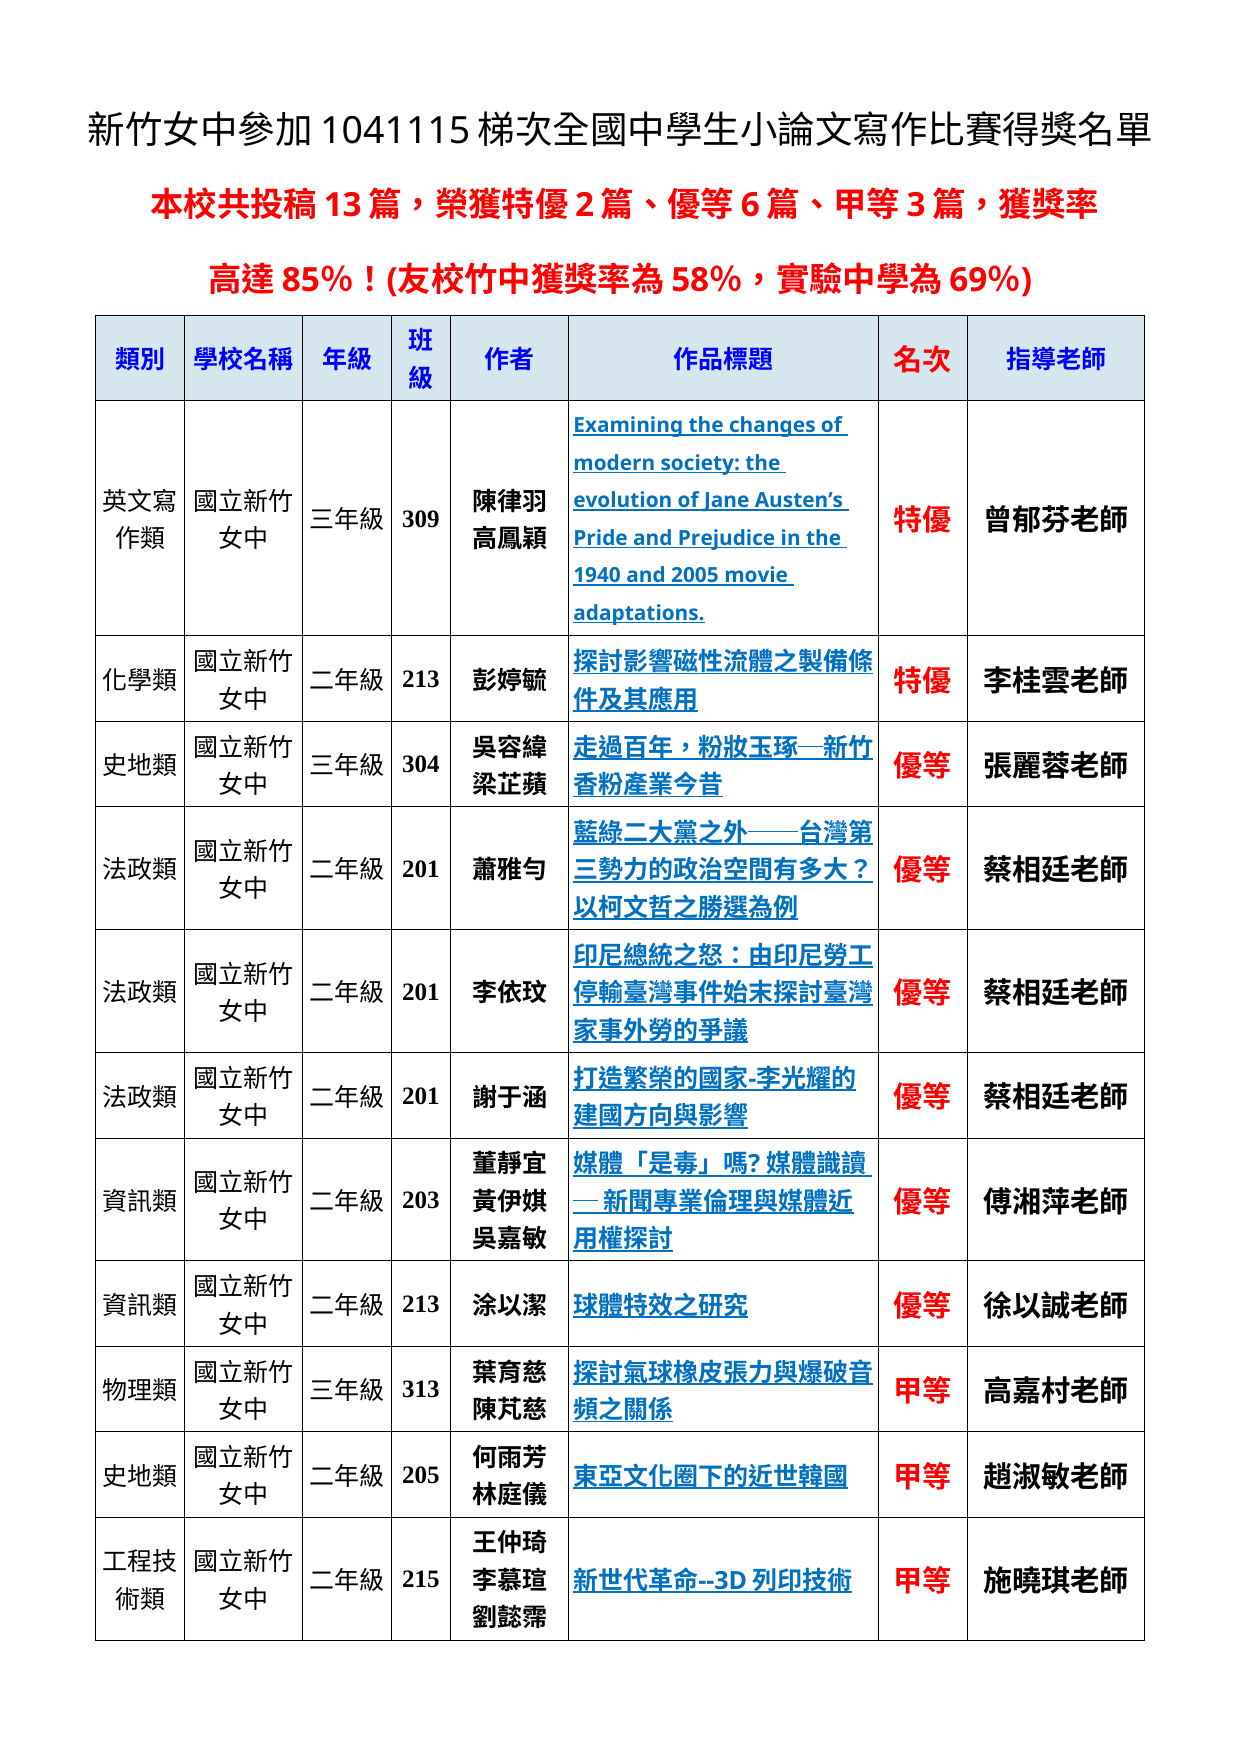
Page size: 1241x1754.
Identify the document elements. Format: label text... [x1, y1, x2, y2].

table_cell 英文寫作類 [96, 401, 184, 635]
table_cell 打造繁榮的國家-李光耀的建國方向與影響 [569, 1053, 878, 1137]
table_cell 201 [392, 1053, 450, 1137]
table_header 類別 [96, 316, 184, 400]
table_cell 優等 [879, 1261, 967, 1346]
table_cell 國立新竹女中 [185, 1518, 302, 1639]
table_cell Examining the changes of modern society: the evolution of Jane Austen’s Pride and Prejudice in the 1940 and 2005 movie adaptations. [569, 401, 878, 635]
table_cell 特優 [879, 401, 967, 635]
table_cell 蔡相廷老師 [968, 807, 1144, 929]
table_cell 謝于涵 [451, 1053, 568, 1137]
table_cell 201 [392, 807, 450, 929]
table_cell 215 [392, 1518, 450, 1639]
table_cell 曾郁芬老師 [968, 401, 1144, 635]
table_cell 新世代革命--3D列印技術 [569, 1518, 878, 1639]
table_cell 國立新竹女中 [185, 1139, 302, 1260]
table_cell 球體特效之研究 [569, 1261, 878, 1346]
table_cell 國立新竹女中 [185, 1261, 302, 1346]
table_cell 東亞文化圈下的近世韓國 [569, 1432, 878, 1517]
table_cell 蕭雅勻 [451, 807, 568, 929]
table_cell 資訊類 [96, 1261, 184, 1346]
table_cell 甲等 [879, 1518, 967, 1639]
table_cell 法政類 [96, 930, 184, 1052]
text 高達85％！(友校竹中獲獎率為58％，實驗中學為69％) [75, 239, 1165, 314]
table_cell 國立新竹女中 [185, 930, 302, 1052]
table_cell 國立新竹女中 [185, 636, 302, 721]
table_cell 蔡相廷老師 [968, 1053, 1144, 1137]
table_cell 213 [392, 636, 450, 721]
table_cell 二年級 [303, 1139, 391, 1260]
table_cell 優等 [879, 722, 967, 806]
table_header 指導老師 [968, 316, 1144, 400]
table_cell 傅湘萍老師 [968, 1139, 1144, 1260]
table_cell 資訊類 [96, 1139, 184, 1260]
table_cell 法政類 [96, 1053, 184, 1137]
table_cell 特優 [879, 636, 967, 721]
table_cell 三年級 [303, 722, 391, 806]
table_cell 309 [392, 401, 450, 635]
table_cell 國立新竹女中 [185, 401, 302, 635]
table_cell 物理類 [96, 1347, 184, 1431]
table_header 班級 [392, 316, 450, 400]
table_header 作者 [451, 316, 568, 400]
table_cell 二年級 [303, 636, 391, 721]
table_cell 走過百年，粉妝玉琢─新竹香粉產業今昔 [569, 722, 878, 806]
table_cell 優等 [879, 930, 967, 1052]
table_cell 施曉琪老師 [968, 1518, 1144, 1639]
text 新竹女中參加1041115梯次全國中學生小論文寫作比賽得獎名單 [0, 89, 1240, 164]
table_cell 國立新竹女中 [185, 807, 302, 929]
table_cell 董靜宜 黃伊娸 吳嘉敏 [451, 1139, 568, 1260]
table_cell 彭婷毓 [451, 636, 568, 721]
table_cell 三年級 [303, 1347, 391, 1431]
table_cell 205 [392, 1432, 450, 1517]
table_cell 313 [392, 1347, 450, 1431]
table_header 作品標題 [569, 316, 878, 400]
table_cell 藍綠二大黨之外──台灣第三勢力的政治空間有多大？以柯文哲之勝選為例 [569, 807, 878, 929]
table_cell 國立新竹女中 [185, 1432, 302, 1517]
table_cell 213 [392, 1261, 450, 1346]
table_cell 涂以潔 [451, 1261, 568, 1346]
table_cell 張麗蓉老師 [968, 722, 1144, 806]
table_cell 史地類 [96, 722, 184, 806]
table_cell 304 [392, 722, 450, 806]
table_cell 蔡相廷老師 [968, 930, 1144, 1052]
table_cell 吳容緯 梁芷蘋 [451, 722, 568, 806]
table_cell 二年級 [303, 930, 391, 1052]
table_cell 探討影響磁性流體之製備條件及其應用 [569, 636, 878, 721]
table_cell 高嘉村老師 [968, 1347, 1144, 1431]
table_cell 優等 [879, 1053, 967, 1137]
table_cell 甲等 [879, 1347, 967, 1431]
table_cell 葉育慈 陳芃慈 [451, 1347, 568, 1431]
table_cell 王仲琦 李慕瑄 劉懿霈 [451, 1518, 568, 1639]
table_cell 媒體「是毒」嗎? 媒體識讀 ─ 新聞專業倫理與媒體近用權探討 [569, 1139, 878, 1260]
table_cell 優等 [879, 807, 967, 929]
table_cell 法政類 [96, 807, 184, 929]
table_cell 二年級 [303, 1432, 391, 1517]
table_cell 印尼總統之怒：由印尼勞工停輸臺灣事件始末探討臺灣家事外勞的爭議 [569, 930, 878, 1052]
table_cell 國立新竹女中 [185, 722, 302, 806]
table_cell 化學類 [96, 636, 184, 721]
table_header 學校名稱 [185, 316, 302, 400]
table_cell 203 [392, 1139, 450, 1260]
table_header 年級 [303, 316, 391, 400]
table_cell 趙淑敏老師 [968, 1432, 1144, 1517]
table_cell 國立新竹女中 [185, 1347, 302, 1431]
table_cell 李桂雲老師 [968, 636, 1144, 721]
table_cell 二年級 [303, 1518, 391, 1639]
table_cell 陳律羽 高鳳穎 [451, 401, 568, 635]
table_cell 二年級 [303, 1261, 391, 1346]
table_cell 201 [392, 930, 450, 1052]
table_cell 徐以誠老師 [968, 1261, 1144, 1346]
table_cell 三年級 [303, 401, 391, 635]
table_cell 二年級 [303, 807, 391, 929]
table_header 名次 [879, 316, 967, 400]
table_cell 史地類 [96, 1432, 184, 1517]
table_cell 甲等 [879, 1432, 967, 1517]
table_cell 李依玟 [451, 930, 568, 1052]
table_cell 工程技術類 [96, 1518, 184, 1639]
table_cell 國立新竹女中 [185, 1053, 302, 1137]
text 本校共投稿13篇，榮獲特優2篇、優等6篇、甲等3篇，獲獎率 [75, 164, 1165, 239]
table_cell 優等 [879, 1139, 967, 1260]
table_cell 二年級 [303, 1053, 391, 1137]
table_cell 探討氣球橡皮張力與爆破音頻之關係 [569, 1347, 878, 1431]
table_cell 何雨芳 林庭儀 [451, 1432, 568, 1517]
